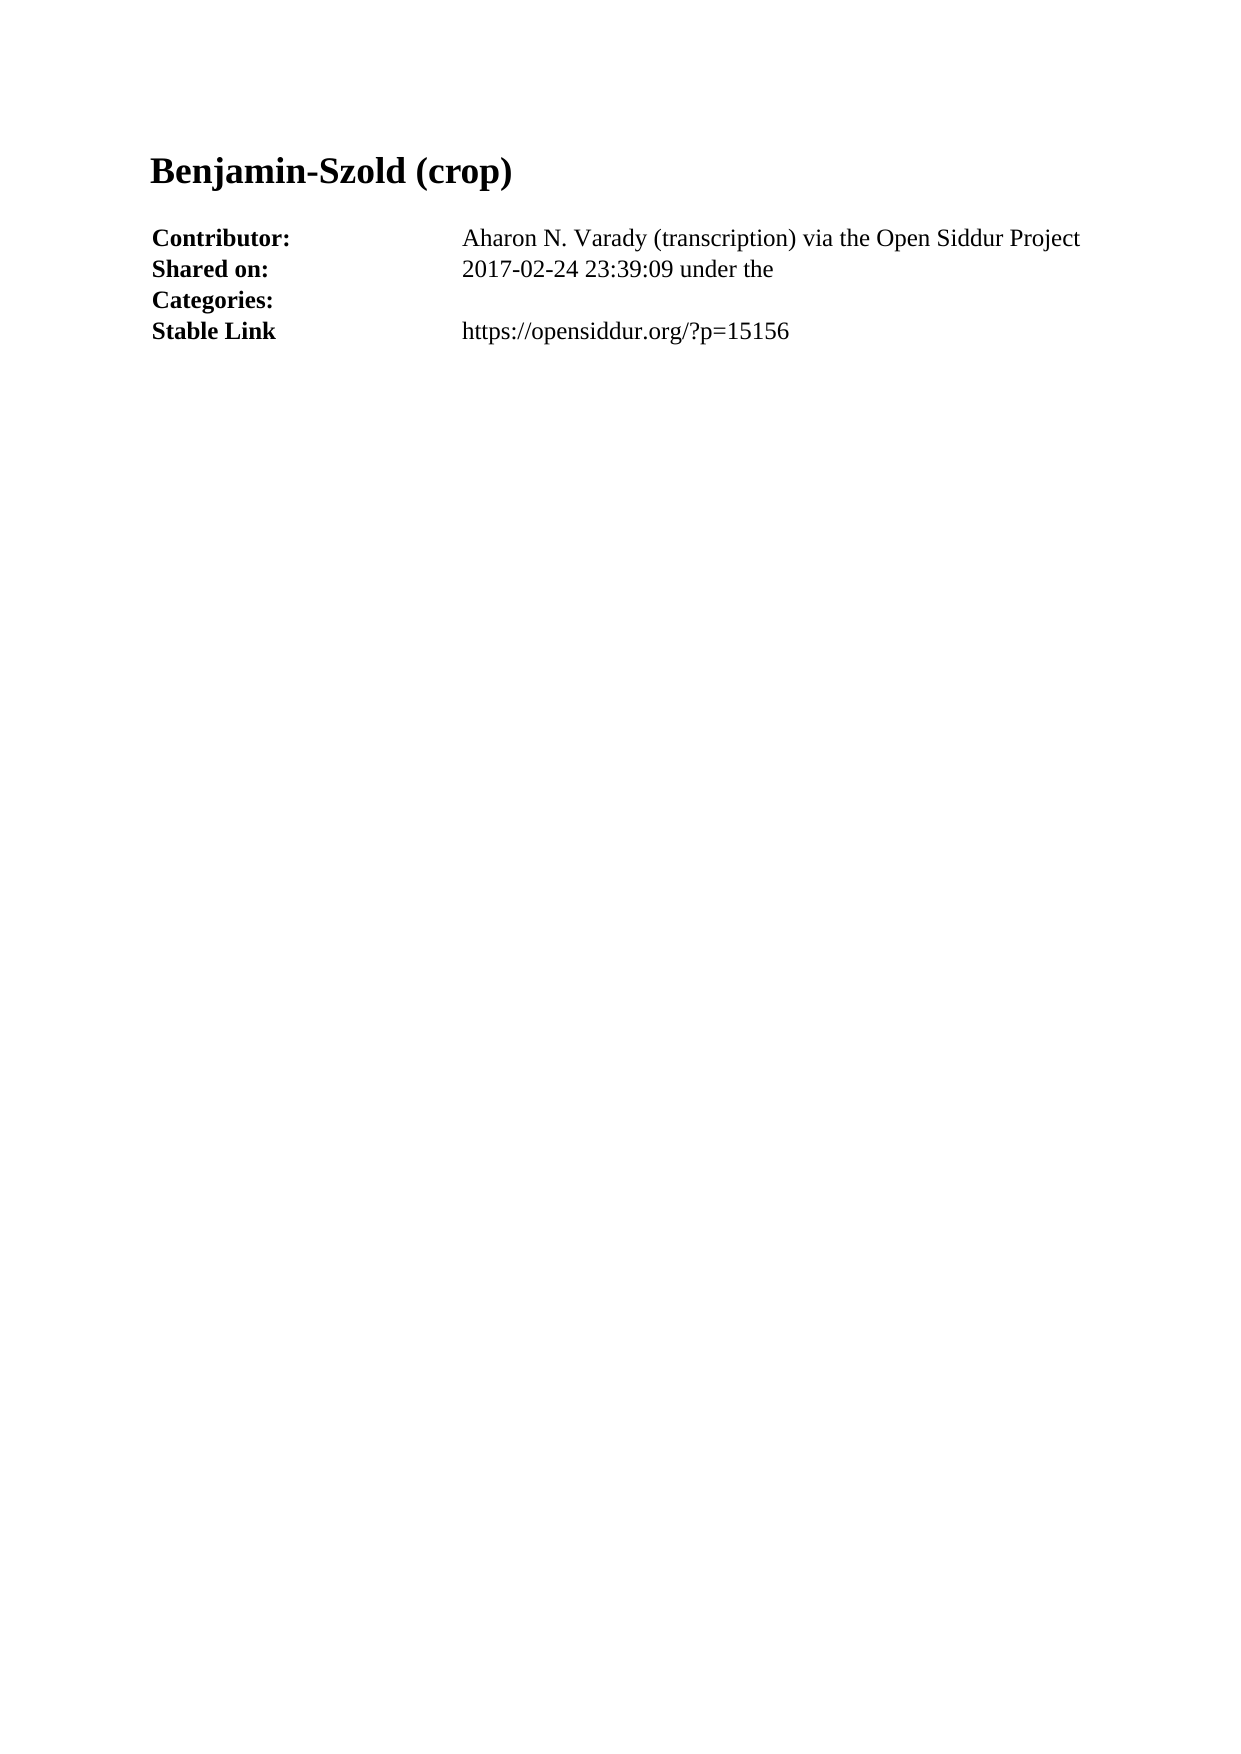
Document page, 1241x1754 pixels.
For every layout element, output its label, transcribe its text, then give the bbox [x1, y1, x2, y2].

table_cell https://opensiddur.org/?p=15156 [460, 315, 1090, 346]
table_cell Stable Link [150, 315, 460, 346]
subtitle Benjamin-Szold (crop) [150, 150, 1090, 192]
table_cell 2017-02-24 23:39:09 under the [460, 254, 1090, 284]
table_cell Shared on: [150, 254, 460, 284]
table_cell Categories: [150, 284, 460, 315]
table_cell [460, 284, 1090, 315]
table_header Contributor: [150, 223, 460, 253]
table_header Aharon N. Varady (transcription) via the Open Siddur Project [460, 223, 1090, 253]
